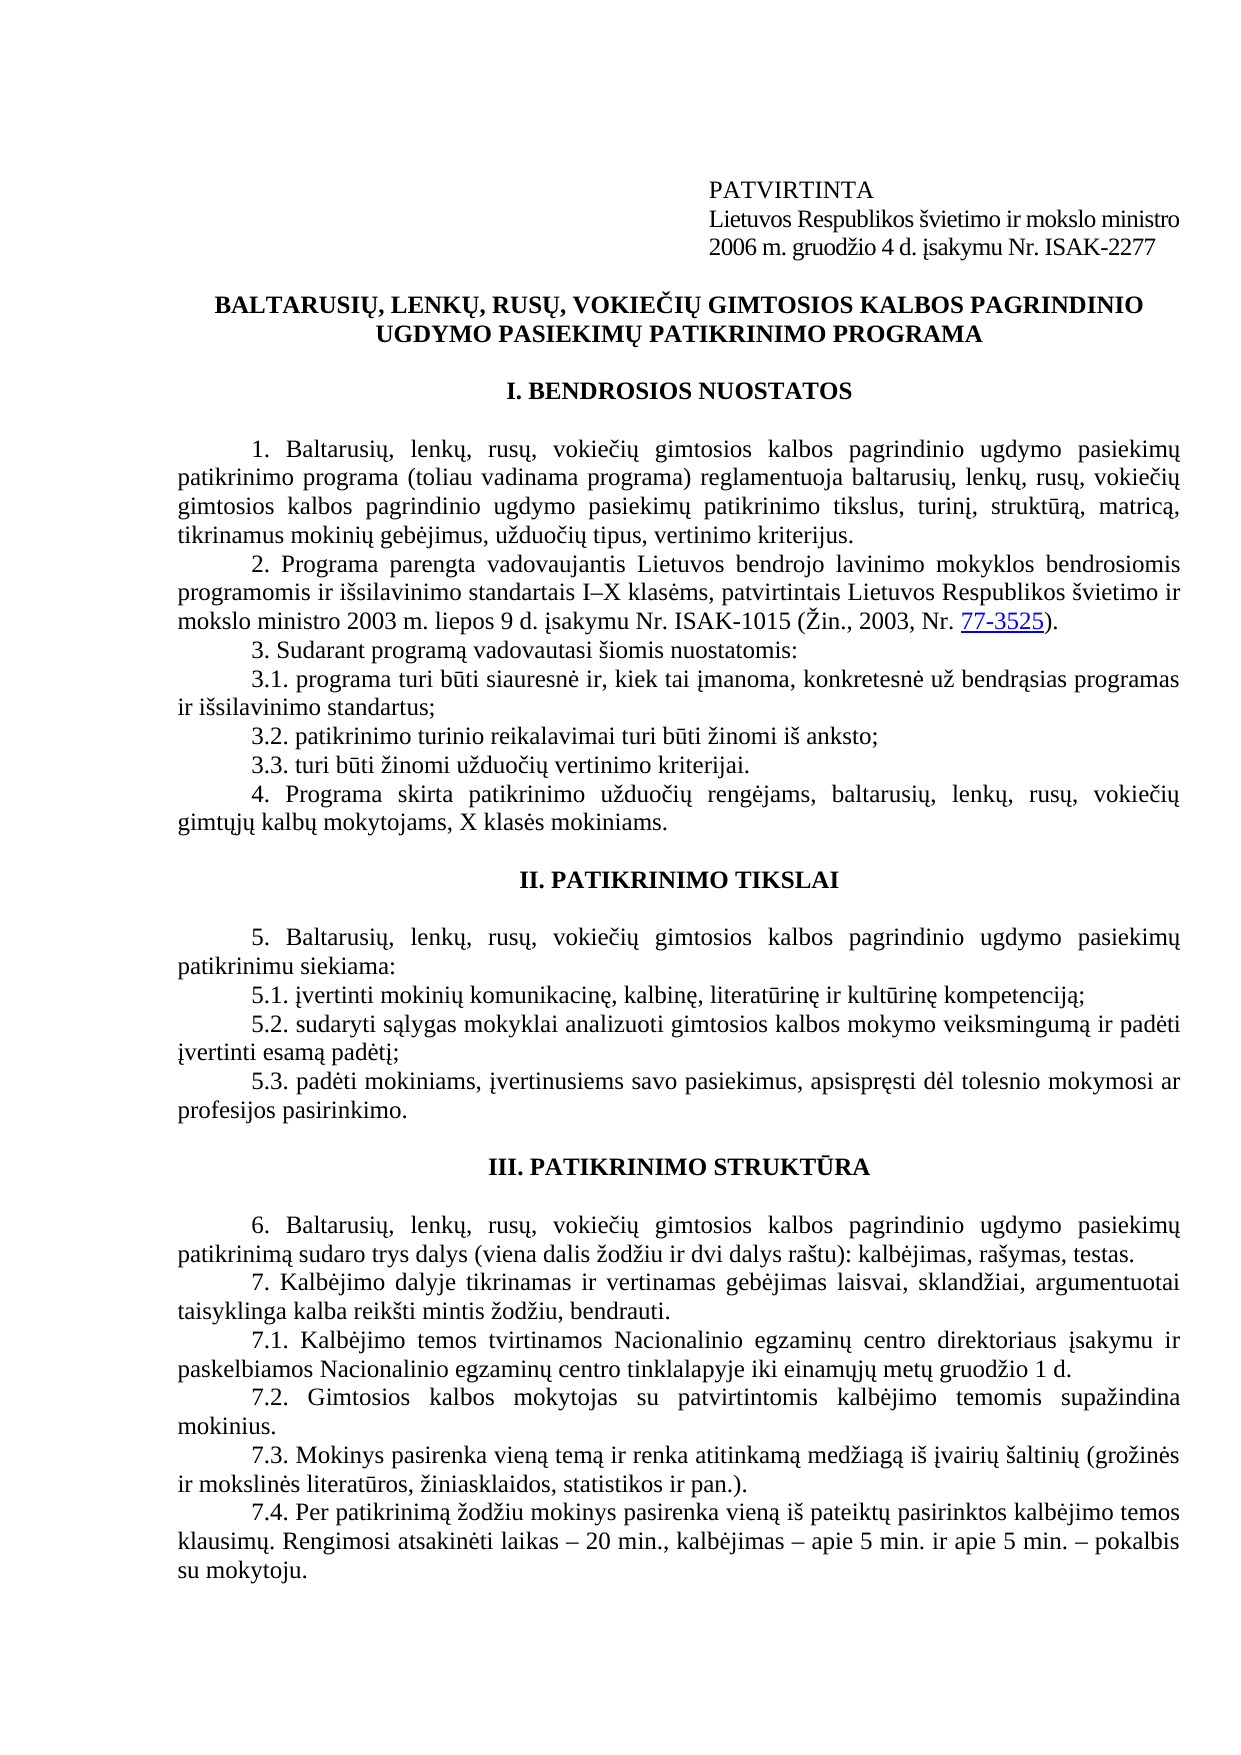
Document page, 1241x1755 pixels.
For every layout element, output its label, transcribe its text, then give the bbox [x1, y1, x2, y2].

text 7.1. Kalbėjimo temos tvirtinamos Nacionalinio egzaminų centro direktoriaus įsakymu ir paskelbiamos Nacionalinio egzaminų centro tinklalapyje iki einamųjų metų gruodžio 1 d. [177, 1325, 1181, 1382]
text 5.3. padėti mokiniams, įvertinusiems savo pasiekimus, apsispręsti dėl tolesnio mokymosi ar profesijos pasirinkimo. [177, 1066, 1181, 1124]
text 3.2. patikrinimo turinio reikalavimai turi būti žinomi iš anksto; [177, 721, 1181, 750]
text 7. Kalbėjimo dalyje tikrinamas ir vertinamas gebėjimas laisvai, sklandžiai, argumentuotai taisyklinga kalba reikšti mintis žodžiu, bendrauti. [177, 1267, 1181, 1325]
text PATVIRTINTA [177, 175, 1181, 204]
text 4. Programa skirta patikrinimo užduočių rengėjams, baltarusių, lenkų, rusų, vokiečių gimtųjų kalbų mokytojams, X klasės mokiniams. [177, 779, 1181, 836]
text 3.1. programa turi būti siauresnė ir, kiek tai įmanoma, konkretesnė už bendrąsias programas ir išsilavinimo standartus; [177, 664, 1181, 721]
text I. BENDROSIOS NUOSTATOS [177, 376, 1181, 405]
text 6. Baltarusių, lenkų, rusų, vokiečių gimtosios kalbos pagrindinio ugdymo pasiekimų patikrinimą sudaro trys dalys (viena dalis žodžiu ir dvi dalys raštu): kalbėjimas, rašymas, testas. [177, 1210, 1181, 1267]
text 2. Programa parengta vadovaujantis Lietuvos bendrojo lavinimo mokyklos bendrosiomis programomis ir išsilavinimo standartais I–X klasėms, patvirtintais Lietuvos Respublikos švietimo ir mokslo ministro 2003 m. liepos 9 d. įsakymu Nr. ISAK-1015 (Žin., 2003, Nr. 77-3525). [177, 549, 1181, 635]
text II. PATIKRINIMO TIKSLAI [177, 865, 1181, 894]
text 3. Sudarant programą vadovautasi šiomis nuostatomis: [177, 635, 1181, 664]
text III. PATIKRINIMO STRUKTŪRA [177, 1152, 1181, 1181]
text 7.3. Mokinys pasirenka vieną temą ir renka atitinkamą medžiagą iš įvairių šaltinių (grožinės ir mokslinės literatūros, žiniasklaidos, statistikos ir pan.). [177, 1440, 1181, 1497]
text 1. Baltarusių, lenkų, rusų, vokiečių gimtosios kalbos pagrindinio ugdymo pasiekimų patikrinimo programa (toliau vadinama programa) reglamentuoja baltarusių, lenkų, rusų, vokiečių gimtosios kalbos pagrindinio ugdymo pasiekimų patikrinimo tikslus, turinį, struktūrą, matricą, tikrinamus mokinių gebėjimus, užduočių tipus, vertinimo kriterijus. [177, 434, 1181, 549]
text 5.1. įvertinti mokinių komunikacinę, kalbinę, literatūrinę ir kultūrinę kompetenciją; [177, 980, 1181, 1009]
text BALTARUSIŲ, LENKŲ, RUSŲ, VOKIEČIŲ GIMTOSIOS KALBOS PAGRINDINIO UGDYMO PASIEKIMŲ PATIKRINIMO PROGRAMA [177, 290, 1181, 347]
text 3.3. turi būti žinomi užduočių vertinimo kriterijai. [177, 750, 1181, 779]
text 7.4. Per patikrinimą žodžiu mokinys pasirenka vieną iš pateiktų pasirinktos kalbėjimo temos klausimų. Rengimosi atsakinėti laikas – 20 min., kalbėjimas – apie 5 min. ir apie 5 min. – pokalbis su mokytoju. [177, 1497, 1181, 1584]
text 2006 m. gruodžio 4 d. įsakymu Nr. ISAK-2277 [177, 232, 1181, 261]
text 5. Baltarusių, lenkų, rusų, vokiečių gimtosios kalbos pagrindinio ugdymo pasiekimų patikrinimu siekiama: [177, 922, 1181, 980]
text Lietuvos Respublikos švietimo ir mokslo ministro [177, 204, 1181, 232]
text 5.2. sudaryti sąlygas mokyklai analizuoti gimtosios kalbos mokymo veiksmingumą ir padėti įvertinti esamą padėtį; [177, 1009, 1181, 1066]
text 7.2. Gimtosios kalbos mokytojas su patvirtintomis kalbėjimo temomis supažindina mokinius. [177, 1382, 1181, 1440]
